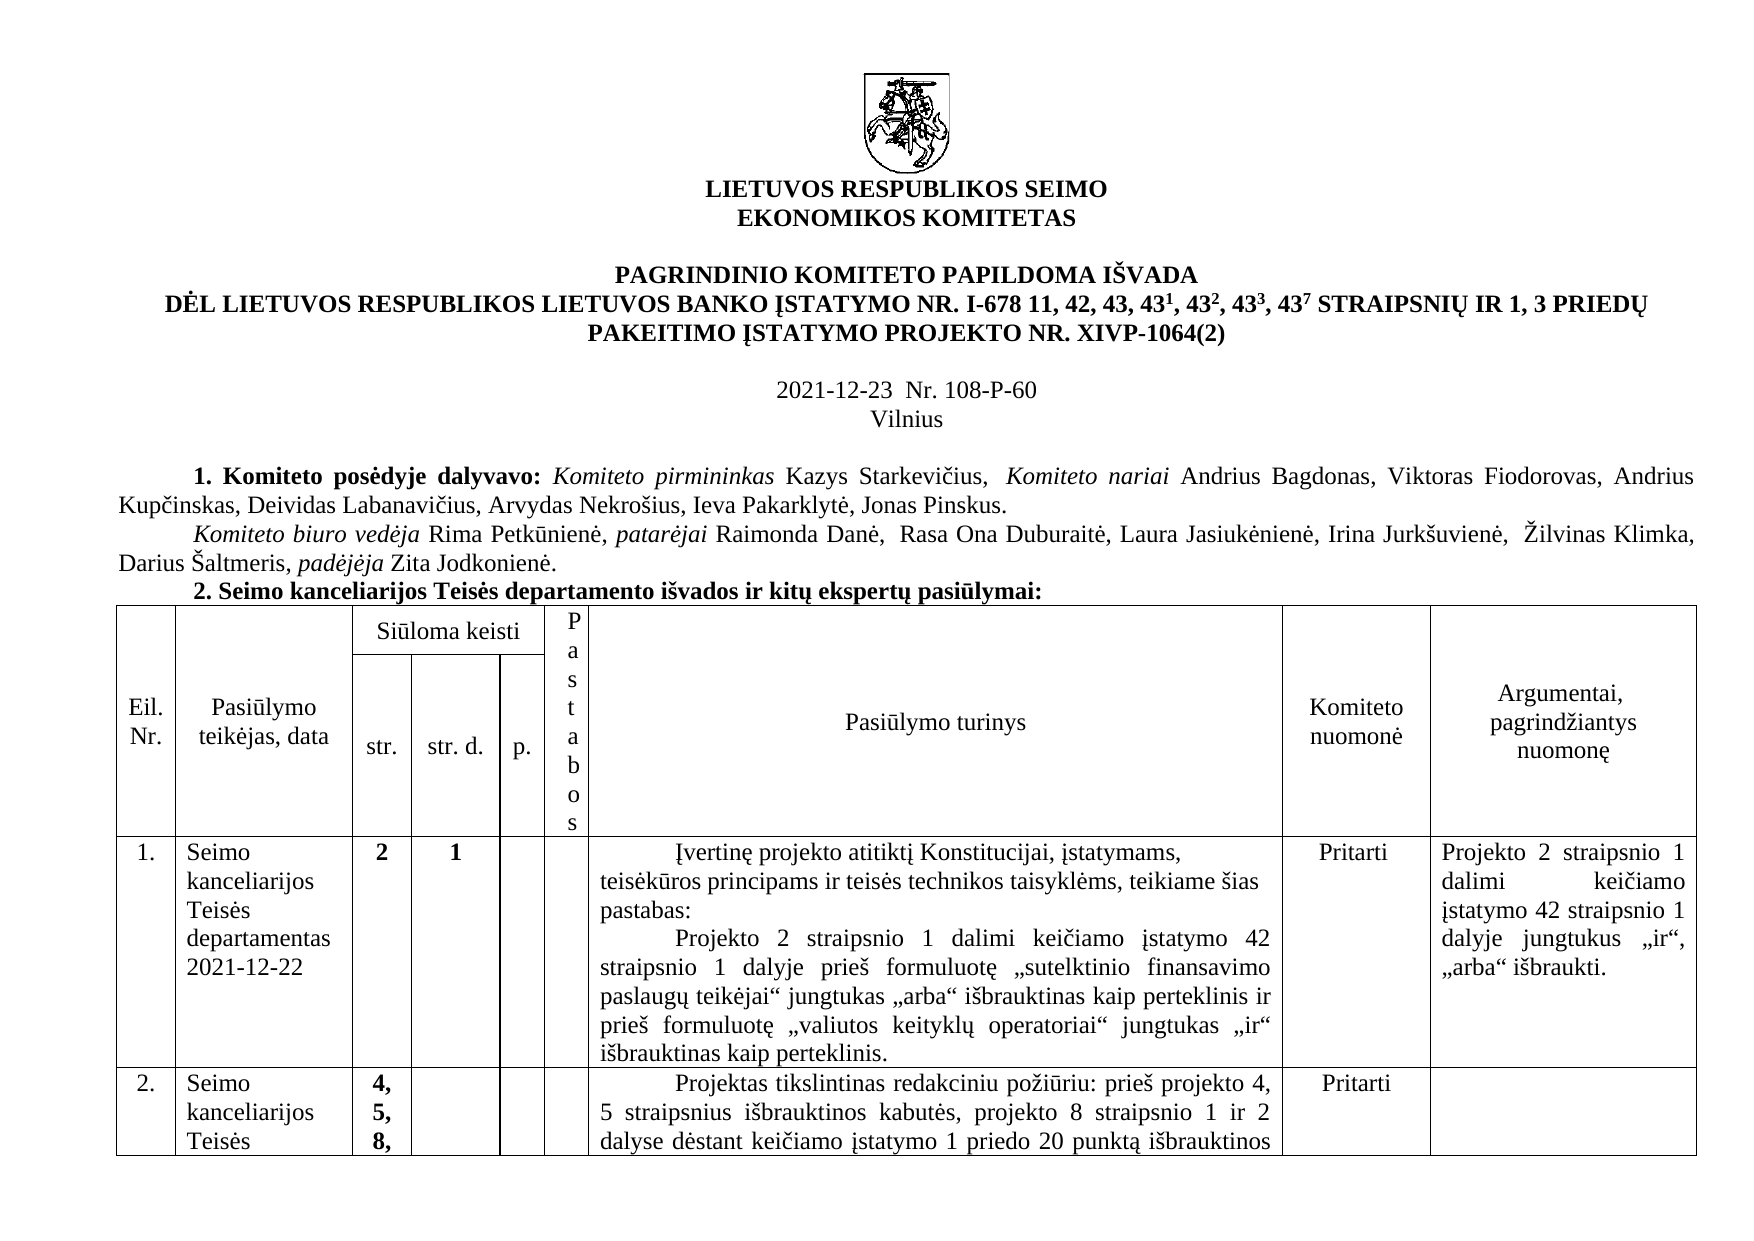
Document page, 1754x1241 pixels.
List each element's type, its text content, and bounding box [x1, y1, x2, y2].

subtitle PAGRINDINIO KOMITETO PAPILDOMA IŠVADA [118, 260, 1695, 289]
table_cell 1 [412, 837, 499, 1067]
text Vilnius [118, 404, 1695, 433]
table_cell Pritarti [1283, 1068, 1430, 1154]
table_cell [545, 837, 588, 1067]
table_cell [1431, 1068, 1696, 1154]
table_cell Įvertinę projekto atitiktį Konstitucijai, įstatymams, teisėkūros principams ir teisės technikos taisyklėms, teikiame šias pastabas: Projekto 2 straipsnio 1 dalimi keičiamo įstatymo 42 straipsnio 1 dalyje prieš formuluotę „sutelktinio finansavimo paslaugų teikėjai“ jungtukas „arba“ išbrauktinas kaip perteklinis ir prieš formuluotę „valiutos keityklų operatoriai“ jungtukas „ir“ išbrauktinas kaip perteklinis. [589, 837, 1282, 1067]
table_header Argumentai, pagrindžiantys nuomonę [1431, 606, 1696, 836]
table_cell p. [501, 655, 544, 836]
table_cell 2 [353, 837, 411, 1067]
table_header Pasiūlymo teikėjas, data [176, 606, 352, 836]
table_cell Seimo kanceliarijos Teisės departamentas 2021-12-22 [176, 837, 352, 1067]
table_header Pasiūlymo turinys [589, 606, 1282, 836]
table_header Eil. Nr. [117, 606, 175, 836]
table_cell str. d. [412, 655, 499, 836]
text Komiteto biuro vedėja Rima Petkūnienė, patarėjai Raimonda Danė, Rasa Ona Duburaitė, Laura Jasiukėnienė, Irina Jurkšuvienė, Žilvinas Klimka, Darius Šaltmeris, padėjėja Zita Jodkonienė. [118, 519, 1695, 576]
text LIETUVOS RESPUBLIKOS SEIMO [118, 174, 1695, 203]
table_cell 2. [117, 1068, 175, 1154]
table_cell Seimo kanceliarijos Teisės [176, 1068, 352, 1154]
table_cell str. [353, 655, 411, 836]
table_cell Projektas tikslintinas redakciniu požiūriu: prieš projekto 4, 5 straipsnius išbrauktinos kabutės, projekto 8 straipsnio 1 ir 2 dalyse dėstant keičiamo įstatymo 1 priedo 20 punktą išbrauktinos [589, 1068, 1282, 1154]
text Ekonomikos komitetas [118, 203, 1695, 231]
table_header Pastabos [545, 606, 588, 836]
table_cell [545, 1068, 588, 1154]
subtitle 2. Seimo kanceliarijos Teisės departamento išvados ir kitų ekspertų pasiūlymai: [118, 576, 1695, 605]
table_cell Projekto 2 straipsnio 1 dalimi keičiamo įstatymo 42 straipsnio 1 dalyje jungtukus „ir“, „arba“ išbraukti. [1431, 837, 1696, 1067]
table_cell [412, 1068, 499, 1154]
table_cell 1. [117, 837, 175, 1067]
table_cell [501, 837, 544, 1067]
text DĖL LIETUVOS RESPUBLIKOS LIETUVOS BANKO ĮSTATYMO NR. I-678 11, 42, 43, 431, 432, 433, 437 STRAIPSNIŲ IR 1, 3 PRIEDŲ PAKEITIMO ĮSTATYMO PROJEKTO NR. XIVP-1064(2) [118, 289, 1695, 346]
table_cell 4, 5, 8, [353, 1068, 411, 1154]
table_header Komiteto nuomonė [1283, 606, 1430, 836]
text 2021-12-23 Nr. 108-P-60 [118, 375, 1695, 404]
table_cell [501, 1068, 544, 1154]
table_cell Pritarti [1283, 837, 1430, 1067]
text 1. Komiteto posėdyje dalyvavo: Komiteto pirmininkas Kazys Starkevičius, Komiteto nariai Andrius Bagdonas, Viktoras Fiodorovas, Andrius Kupčinskas, Deividas Labanavičius, Arvydas Nekrošius, Ieva Pakarklytė, Jonas Pinskus. [118, 461, 1695, 519]
table_header Siūloma keisti [353, 606, 544, 654]
